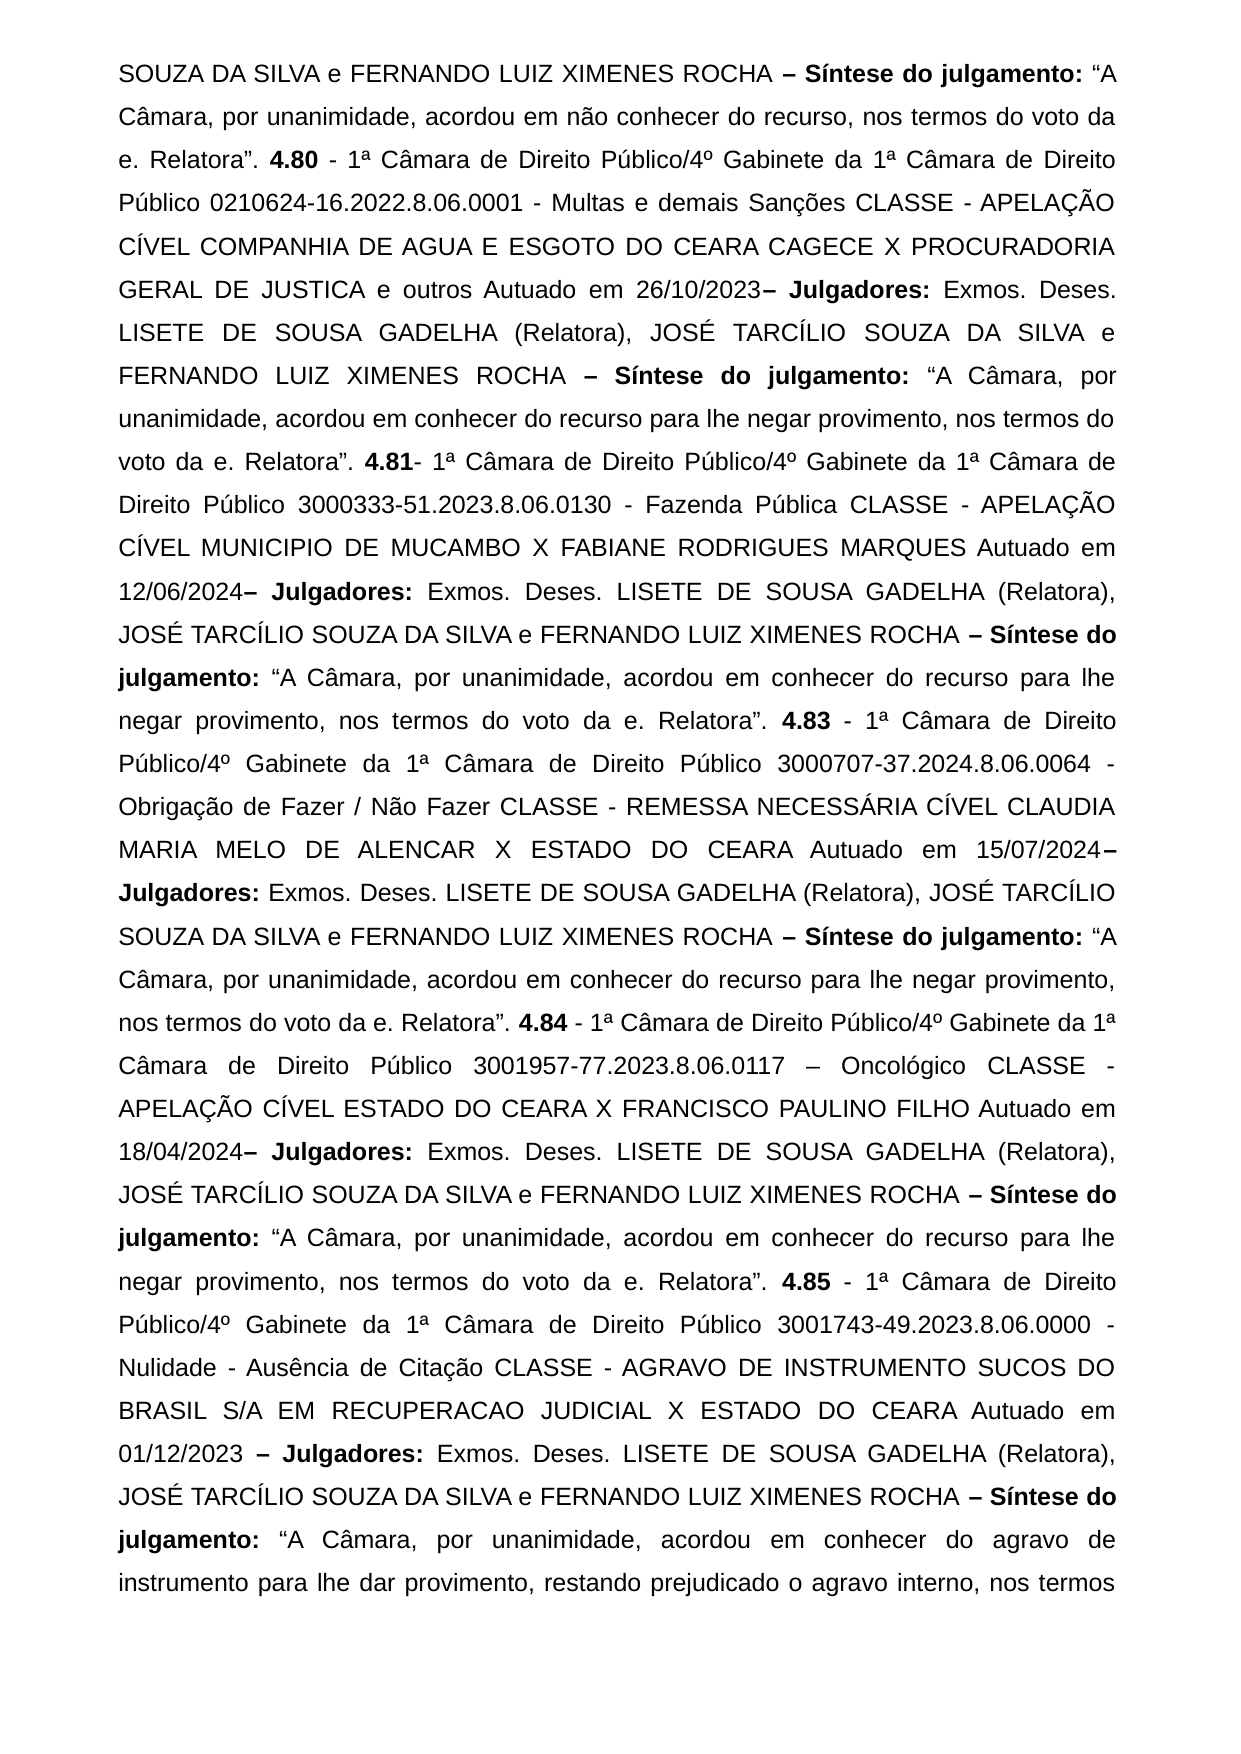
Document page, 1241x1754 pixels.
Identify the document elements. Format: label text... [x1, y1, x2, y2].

text SOUZA DA SILVA e FERNANDO LUIZ XIMENES ROCHA – Síntese do julgamento: “A Câmara, por unanimidade, acordou em não conhecer do recurso, nos termos do voto da e. Relatora”. 4.80 - 1ª Câmara de Direito Público/4º Gabinete da 1ª Câmara de Direito Público 0210624-16.2022.8.06.0001 - Multas e demais Sanções CLASSE - APELAÇÃO CÍVEL COMPANHIA DE AGUA E ESGOTO DO CEARA CAGECE X PROCURADORIA GERAL DE JUSTICA e outros Autuado em 26/10/2023– Julgadores: Exmos. Deses. LISETE DE SOUSA GADELHA (Relatora), JOSÉ TARCÍLIO SOUZA DA SILVA e FERNANDO LUIZ XIMENES ROCHA – Síntese do julgamento: “A Câmara, por unanimidade, acordou em conhecer do recurso para lhe negar provimento, nos termos do voto da e. Relatora”. 4.81- 1ª Câmara de Direito Público/4º Gabinete da 1ª Câmara de Direito Público 3000333-51.2023.8.06.0130 - Fazenda Pública CLASSE - APELAÇÃO CÍVEL MUNICIPIO DE MUCAMBO X FABIANE RODRIGUES MARQUES Autuado em 12/06/2024– Julgadores: Exmos. Deses. LISETE DE SOUSA GADELHA (Relatora), JOSÉ TARCÍLIO SOUZA DA SILVA e FERNANDO LUIZ XIMENES ROCHA – Síntese do julgamento: “A Câmara, por unanimidade, acordou em conhecer do recurso para lhe negar provimento, nos termos do voto da e. Relatora”. 4.83 - 1ª Câmara de Direito Público/4º Gabinete da 1ª Câmara de Direito Público 3000707-37.2024.8.06.0064 - Obrigação de Fazer / Não Fazer CLASSE - REMESSA NECESSÁRIA CÍVEL CLAUDIA MARIA MELO DE ALENCAR X ESTADO DO CEARA Autuado em 15/07/2024– Julgadores: Exmos. Deses. LISETE DE SOUSA GADELHA (Relatora), JOSÉ TARCÍLIO SOUZA DA SILVA e FERNANDO LUIZ XIMENES ROCHA – Síntese do julgamento: “A Câmara, por unanimidade, acordou em conhecer do recurso para lhe negar provimento, nos termos do voto da e. Relatora”. 4.84 - 1ª Câmara de Direito Público/4º Gabinete da 1ª Câmara de Direito Público 3001957-77.2023.8.06.0117 – Oncológico CLASSE - APELAÇÃO CÍVEL ESTADO DO CEARA X FRANCISCO PAULINO FILHO Autuado em 18/04/2024– Julgadores: Exmos. Deses. LISETE DE SOUSA GADELHA (Relatora), JOSÉ TARCÍLIO SOUZA DA SILVA e FERNANDO LUIZ XIMENES ROCHA – Síntese do julgamento: “A Câmara, por unanimidade, acordou em conhecer do recurso para lhe negar provimento, nos termos do voto da e. Relatora”. 4.85 - 1ª Câmara de Direito Público/4º Gabinete da 1ª Câmara de Direito Público 3001743-49.2023.8.06.0000 - Nulidade - Ausência de Citação CLASSE - AGRAVO DE INSTRUMENTO SUCOS DO BRASIL S/A EM RECUPERACAO JUDICIAL X ESTADO DO CEARA Autuado em 01/12/2023 – Julgadores: Exmos. Deses. LISETE DE SOUSA GADELHA (Relatora), JOSÉ TARCÍLIO SOUZA DA SILVA e FERNANDO LUIZ XIMENES ROCHA – Síntese do julgamento: “A Câmara, por unanimidade, acordou em conhecer do agravo de instrumento para lhe dar provimento, restando prejudicado o agravo interno, nos termos [118, 59, 1117, 1597]
